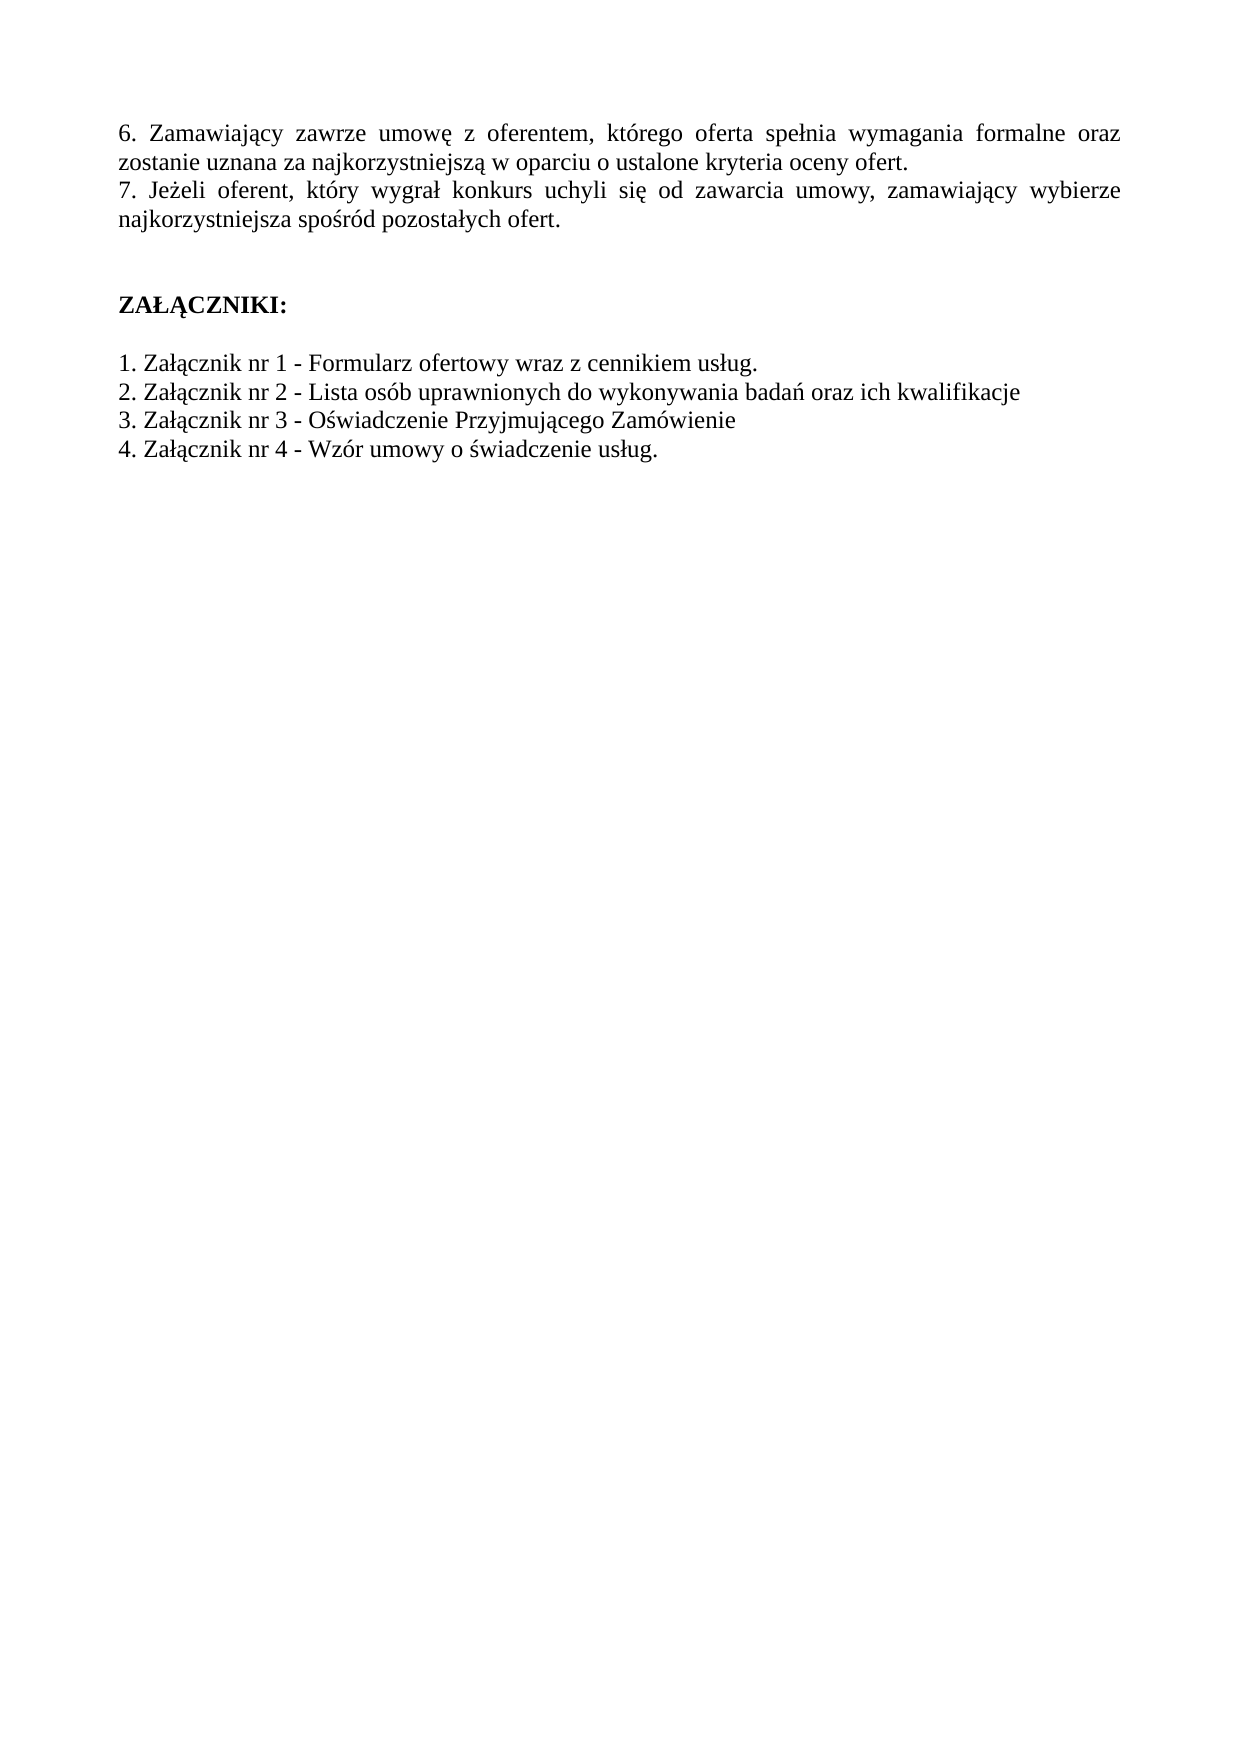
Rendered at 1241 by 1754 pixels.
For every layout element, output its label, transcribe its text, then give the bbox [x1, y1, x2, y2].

text 2. Załącznik nr 2 - Lista osób uprawnionych do wykonywania badań oraz ich kwalifikacje [118, 377, 1122, 406]
text 4. Załącznik nr 4 - Wzór umowy o świadczenie usług. [118, 434, 1122, 463]
text 6. Zamawiający zawrze umowę z oferentem, którego oferta spełnia wymagania formalne oraz zostanie uznana za najkorzystniejszą w oparciu o ustalone kryteria oceny ofert. [118, 118, 1122, 176]
text 3. Załącznik nr 3 - Oświadczenie Przyjmującego Zamówienie [118, 406, 1122, 434]
text 1. Załącznik nr 1 - Formularz ofertowy wraz z cennikiem usług. [118, 319, 1122, 377]
text 7. Jeżeli oferent, który wygrał konkurs uchyli się od zawarcia umowy, zamawiający wybierze najkorzystniejsza spośród pozostałych ofert. [118, 176, 1122, 233]
text ZAŁĄCZNIKI: [118, 291, 1122, 319]
